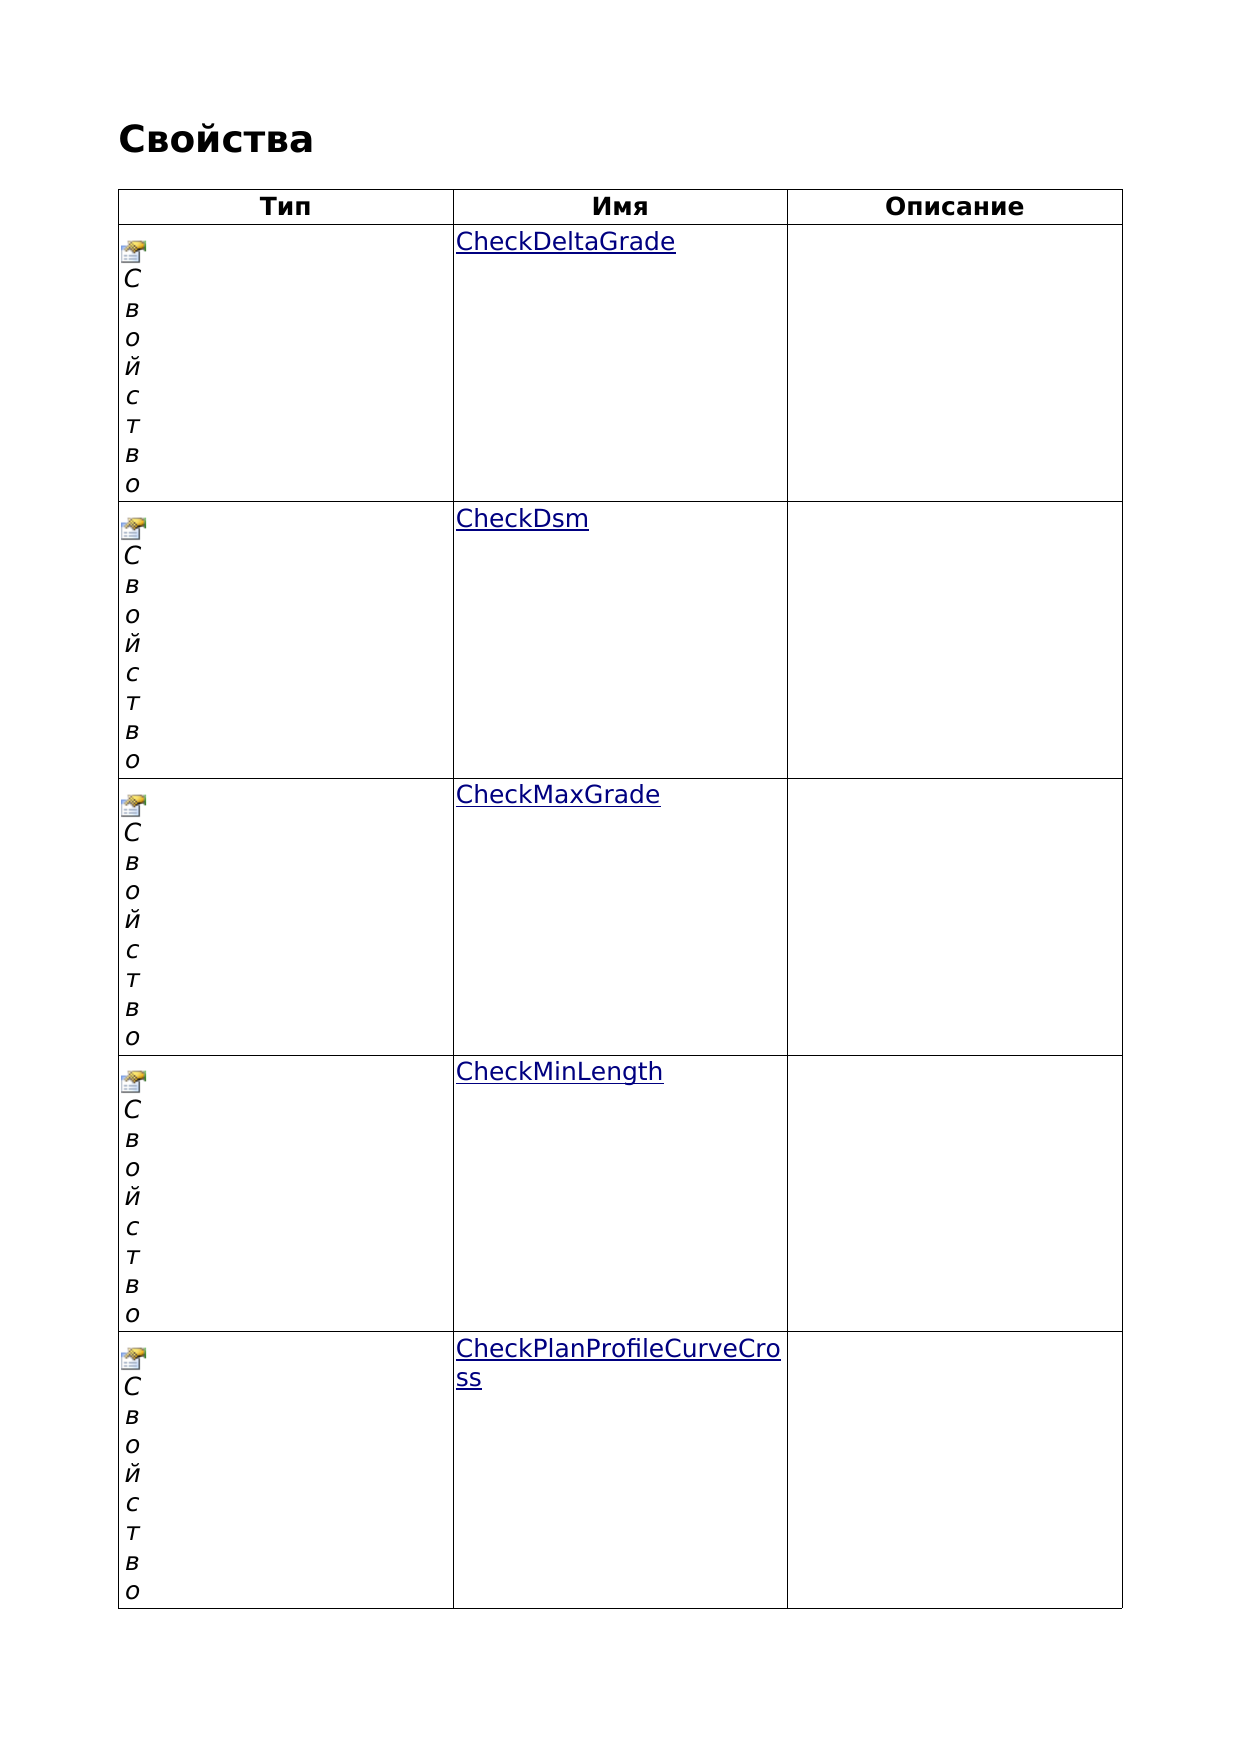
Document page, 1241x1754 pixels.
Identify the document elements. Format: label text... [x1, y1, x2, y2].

subtitle Свойства [118, 118, 1122, 162]
picture [121, 1346, 147, 1372]
picture [121, 516, 147, 542]
table_cell CheckMaxGrade [454, 779, 787, 1054]
table_cell [119, 502, 453, 778]
picture [121, 793, 147, 819]
table_cell [788, 1056, 1122, 1331]
picture [121, 239, 147, 265]
table_cell CheckDeltaGrade [454, 225, 787, 501]
table_cell CheckPlanProfileCurveCross [454, 1332, 787, 1608]
table_cell [788, 502, 1122, 778]
table_cell CheckDsm [454, 502, 787, 778]
table_cell [788, 779, 1122, 1054]
table_cell [788, 225, 1122, 501]
table_header Описание [788, 190, 1122, 224]
table_cell [119, 225, 453, 501]
table_header Тип [119, 190, 453, 224]
table_cell [119, 1056, 453, 1331]
picture [121, 1070, 147, 1095]
table_header Имя [454, 190, 787, 224]
table_cell [119, 779, 453, 1054]
table_cell [119, 1332, 453, 1608]
table_cell CheckMinLength [454, 1056, 787, 1331]
table_cell [788, 1332, 1122, 1608]
